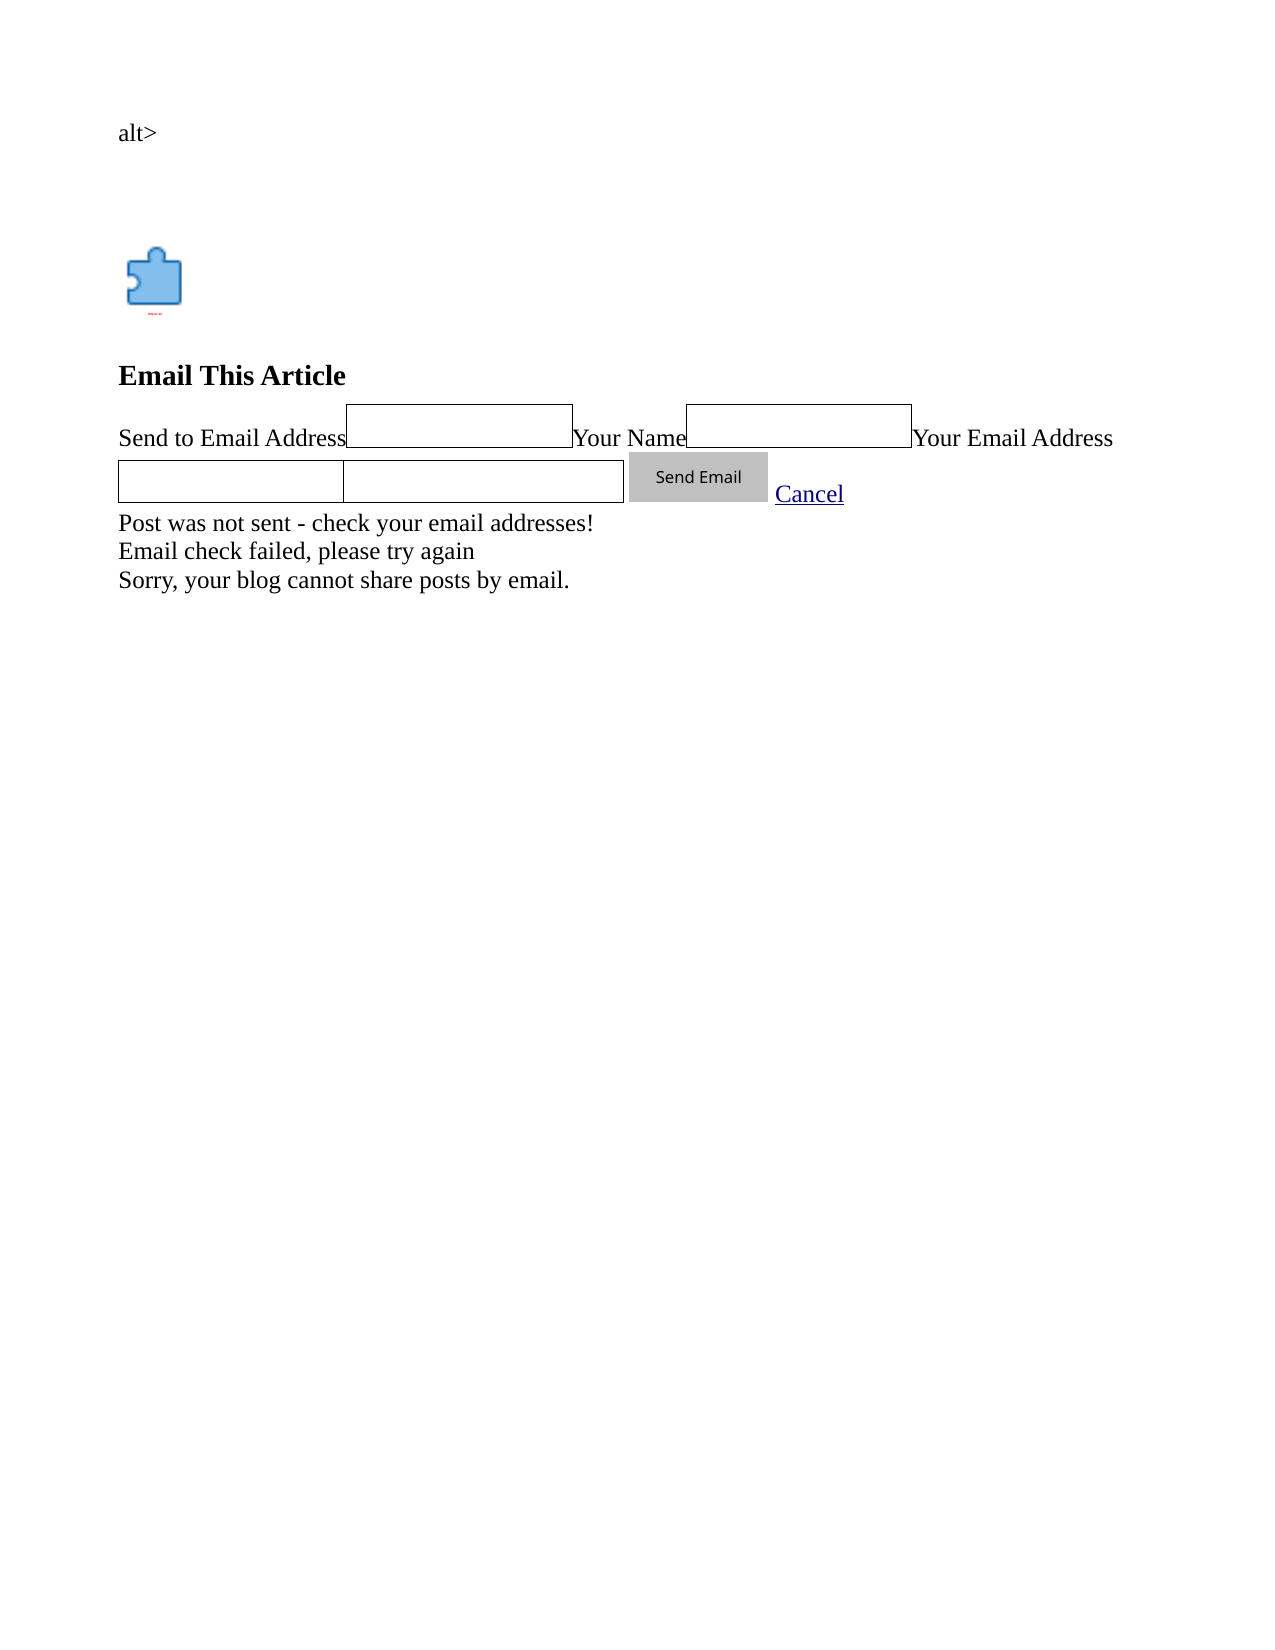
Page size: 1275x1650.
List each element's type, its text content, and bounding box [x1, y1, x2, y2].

text Post was not sent - check your email addresses! [118, 508, 1157, 536]
text Sorry, your blog cannot share posts by email. [118, 565, 1157, 594]
subtitle Email This Article [118, 358, 1157, 392]
text Send to Email AddressYour NameYour Email Address Cancel [118, 404, 1157, 508]
text Email check failed, please try again [118, 536, 1157, 565]
text alt> [118, 118, 1157, 147]
